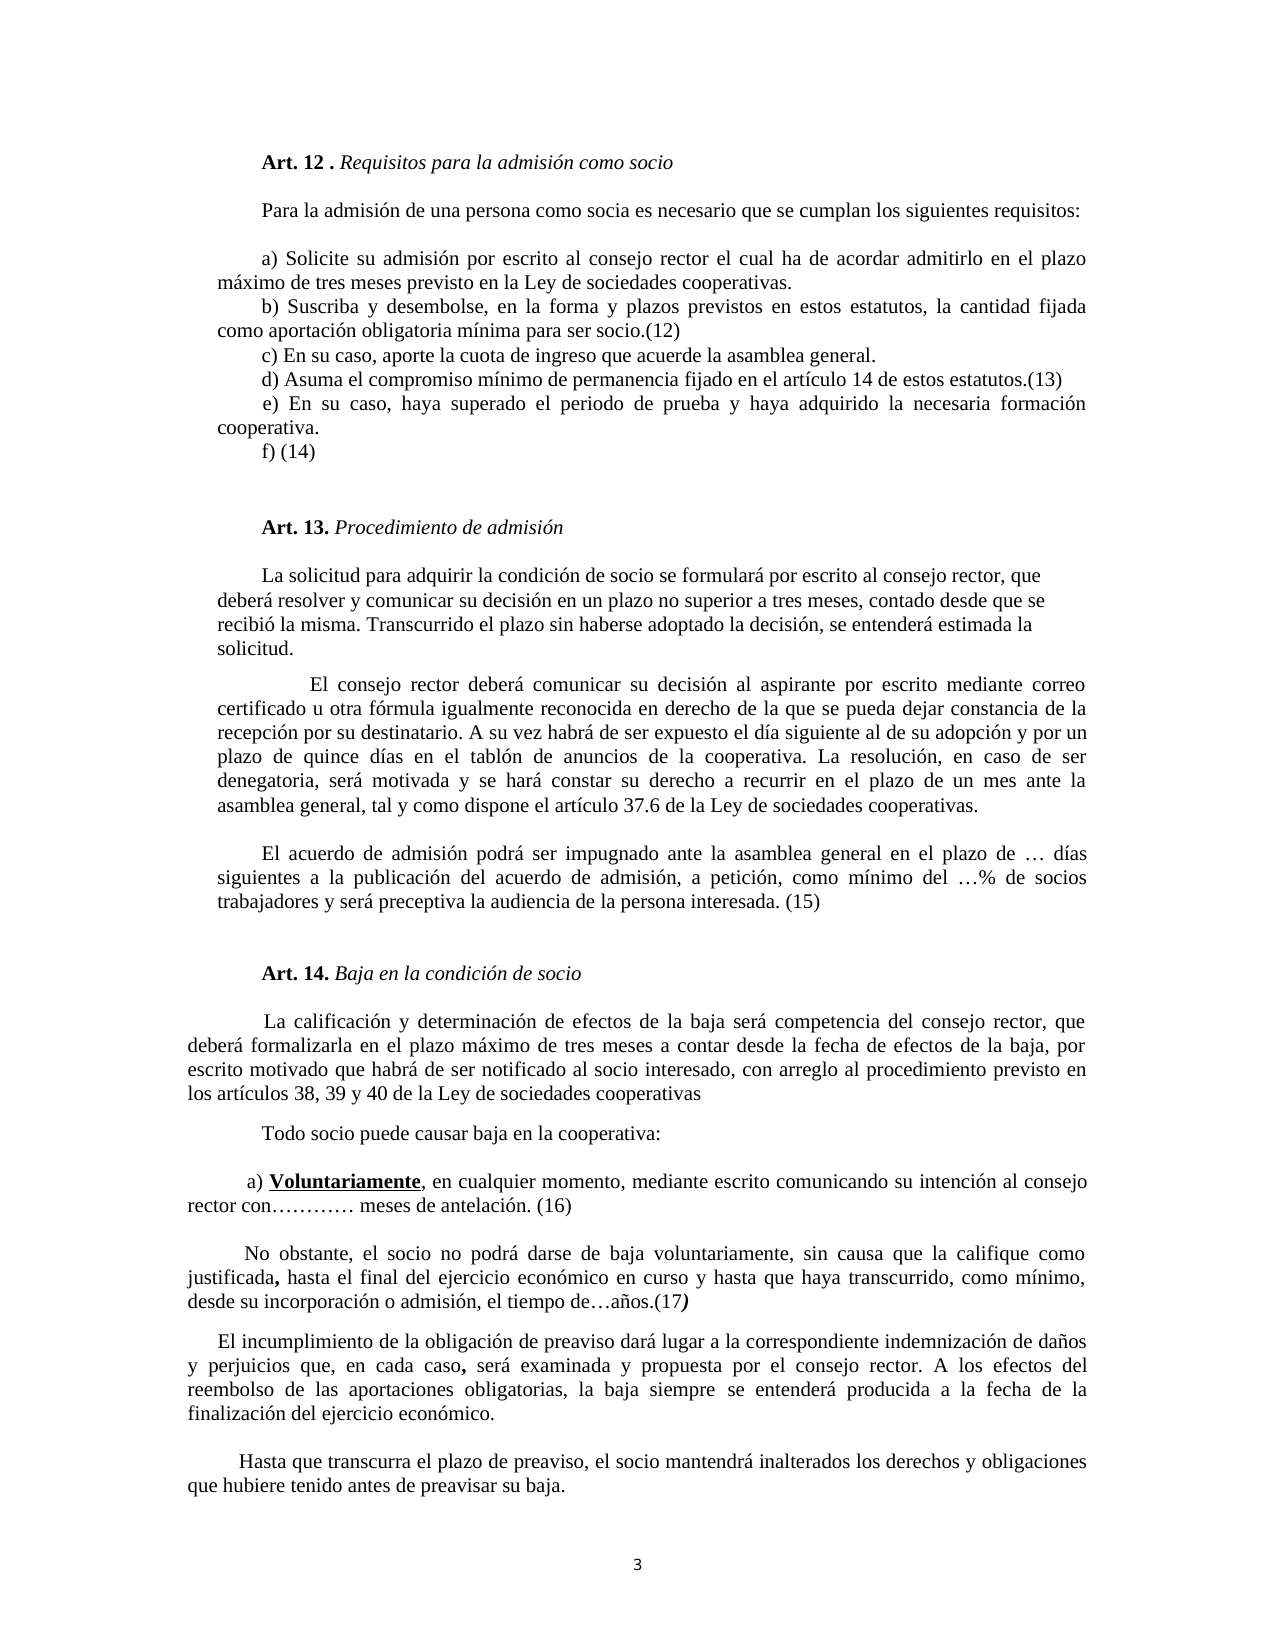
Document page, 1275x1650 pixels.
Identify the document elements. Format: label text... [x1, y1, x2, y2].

text b) Suscriba y desembolse, en la forma y plazos previstos en estos estatutos, la cantidad fijada como aportación obligatoria mínima para ser socio.(12) [217, 294, 1088, 342]
text El consejo rector deberá comunicar su decisión al aspirante por escrito mediante correo certificado u otra fórmula igualmente reconocida en derecho de la que se pueda dejar constancia de la recepción por su destinatario. A su vez habrá de ser expuesto el día siguiente al de su adopción y por un plazo de quince días en el tablón de anuncios de la cooperativa. La resolución, en caso de ser denegatoria, será motivada y se hará constar su derecho a recurrir en el plazo de un mes ante la asamblea general, tal y como dispone el artículo 37.6 de la Ley de sociedades cooperativas. [217, 672, 1088, 817]
text Hasta que transcurra el plazo de preaviso, el socio mantendrá inalterados los derechos y obligaciones que hubiere tenido antes de preavisar su baja. [187, 1449, 1088, 1497]
text El acuerdo de admisión podrá ser impugnado ante la asamblea general en el plazo de … días siguientes a la publicación del acuerdo de admisión, a petición, como mínimo del …% de socios trabajadores y será preceptiva la audiencia de la persona interesada. (15) [217, 841, 1088, 913]
text a) Solicite su admisión por escrito al consejo rector el cual ha de acordar admitirlo en el plazo máximo de tres meses previsto en la Ley de sociedades cooperativas. [217, 246, 1088, 294]
text El incumplimiento de la obligación de preaviso dará lugar a la correspondiente indemnización de daños y perjuicios que, en cada caso, será examinada y propuesta por el consejo rector. A los efectos del reembolso de las aportaciones obligatorias, la baja siempre se entenderá producida a la fecha de la finalización del ejercicio económico. [187, 1329, 1088, 1425]
text La solicitud para adquirir la condición de socio se formulará por escrito al consejo rector, que deberá resolver y comunicar su decisión en un plazo no superior a tres meses, contado desde que se recibió la misma. Transcurrido el plazo sin haberse adoptado la decisión, se entenderá estimada la solicitud. [217, 563, 1087, 660]
text a) Voluntariamente, en cualquier momento, mediante escrito comunicando su intención al consejo rector con………… meses de antelación. (16) [187, 1169, 1088, 1217]
text f) (14) [187, 439, 1088, 463]
text Art. 14. Baja en la condición de socio [217, 961, 1088, 985]
text c) En su caso, aporte la cuota de ingreso que acuerde la asamblea general. [217, 342, 1088, 367]
text La calificación y determinación de efectos de la baja será competencia del consejo rector, que deberá formalizarla en el plazo máximo de tres meses a contar desde la fecha de efectos de la baja, por escrito motivado que habrá de ser notificado al socio interesado, con arreglo al procedimiento previsto en los artículos 38, 39 y 40 de la Ley de sociedades cooperativas [187, 1009, 1087, 1105]
text Art. 12 . Requisitos para la admisión como socio [217, 150, 1088, 174]
text Art. 13. Procedimiento de admisión [217, 515, 1088, 539]
text Para la admisión de una persona como socia es necesario que se cumplan los siguientes requisitos: [217, 198, 1088, 222]
text d) Asuma el compromiso mínimo de permanencia fijado en el artículo 14 de estos estatutos.(13) [217, 367, 1088, 391]
text Todo socio puede causar baja en la cooperativa: [217, 1121, 1088, 1145]
text No obstante, el socio no podrá darse de baja voluntariamente, sin causa que la califique como justificada, hasta el final del ejercicio económico en curso y hasta que haya transcurrido, como mínimo, desde su incorporación o admisión, el tiempo de…años.(17) [187, 1241, 1087, 1313]
text e) En su caso, haya superado el periodo de prueba y haya adquirido la necesaria formación cooperativa. [217, 391, 1088, 439]
